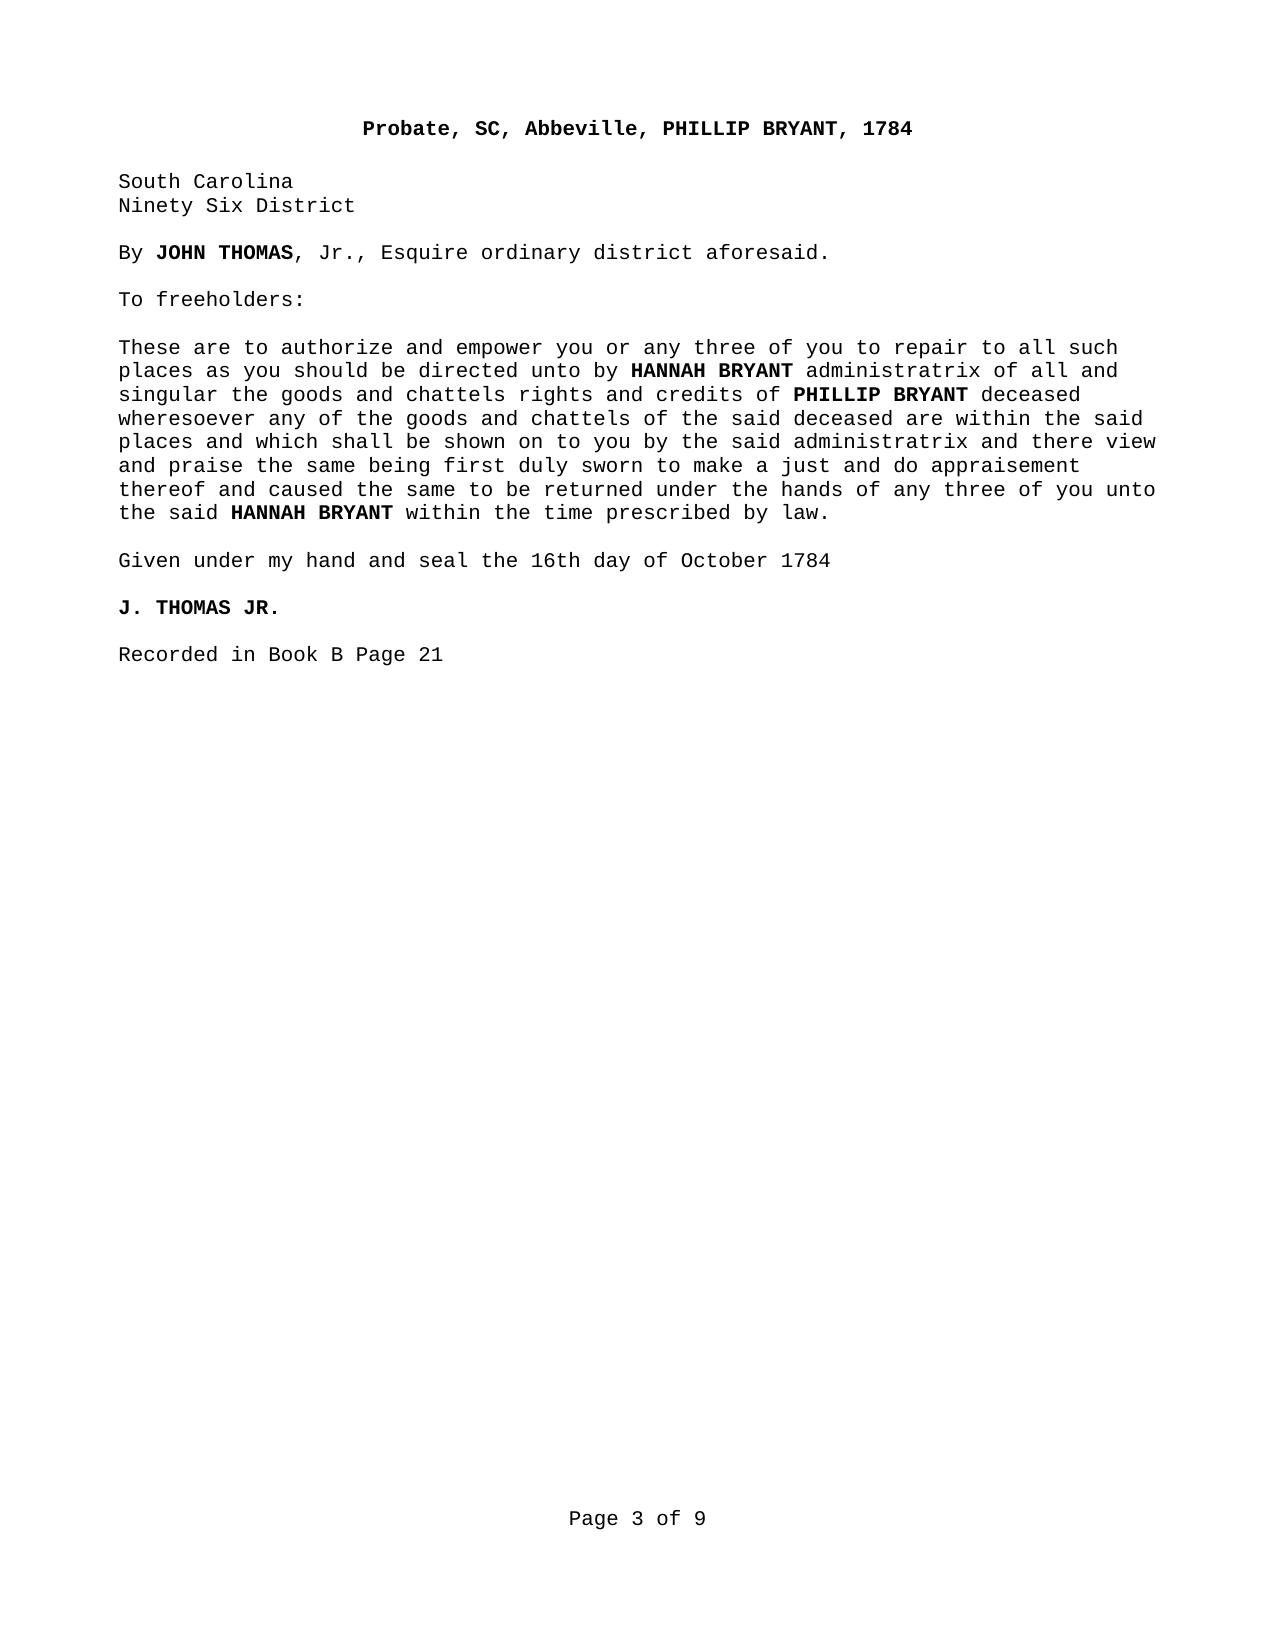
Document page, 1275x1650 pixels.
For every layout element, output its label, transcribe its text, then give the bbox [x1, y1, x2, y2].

text J. Thomas Jr. [118, 597, 1157, 621]
text South Carolina [118, 171, 1157, 195]
text Given under my hand and seal the 16th day of October 1784 [118, 549, 1157, 573]
text Ninety Six District [118, 195, 1157, 218]
text Recorded in Book B Page 21 [118, 644, 1157, 668]
text To freeholders: [118, 289, 1157, 313]
text These are to authorize and empower you or any three of you to repair to all such places as you should be directed unto by Hannah Bryant administratrix of all and singular the goods and chattels rights and credits of Phillip Bryant deceased wheresoever any of the goods and chattels of the said deceased are within the said places and which shall be shown on to you by the said administratrix and there view and praise the same being first duly sworn to make a just and do appraisement thereof and caused the same to be returned under the hands of any three of you unto the said Hannah Bryant within the time prescribed by law. [118, 337, 1157, 526]
text By John Thomas, Jr., Esquire ordinary district aforesaid. [118, 242, 1157, 266]
